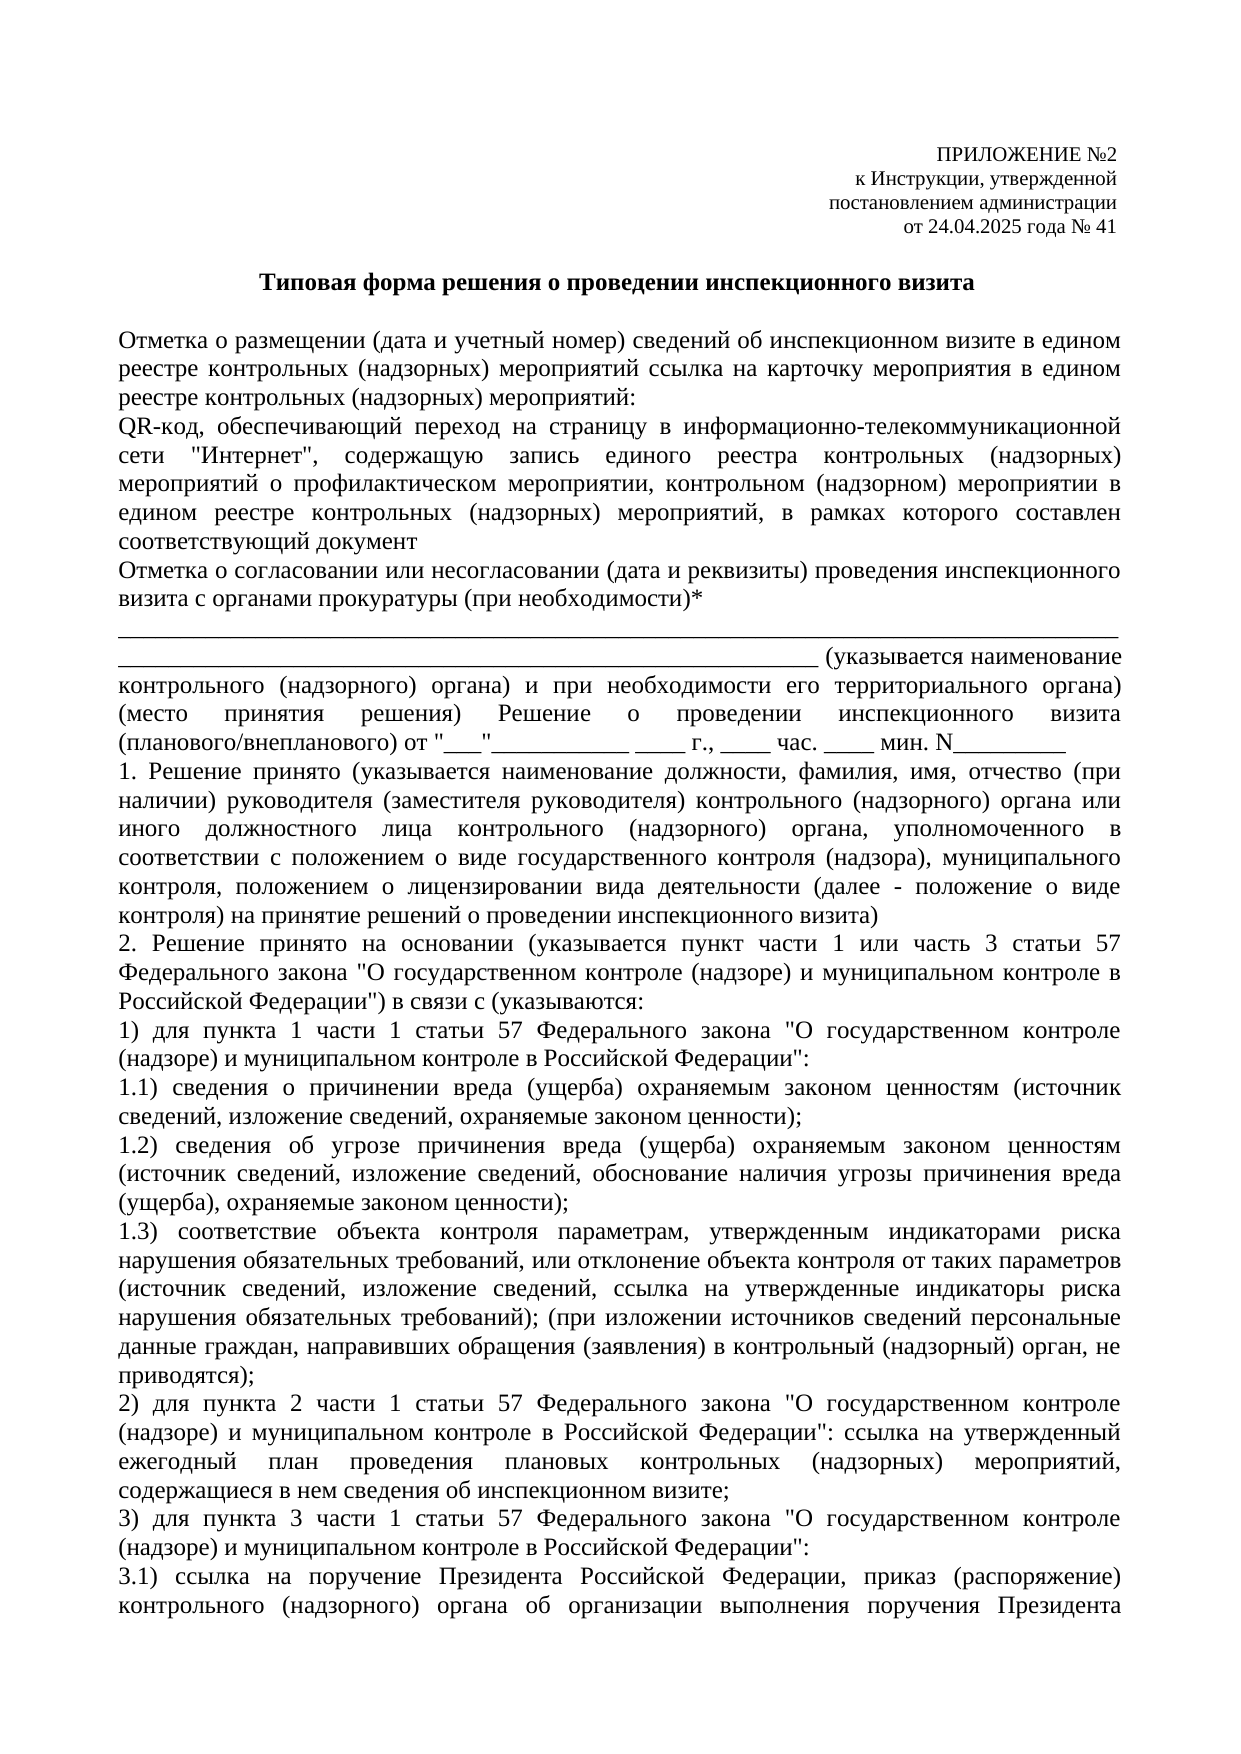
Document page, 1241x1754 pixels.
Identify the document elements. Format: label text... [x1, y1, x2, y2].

text 2) для пункта 2 части 1 статьи 57 Федерального закона "О государственном контроле (надзоре) и муниципальном контроле в Российской Федерации": ссылка на утвержденный ежегодный план проведения плановых контрольных (надзорных) мероприятий, содержащиеся в нем сведения об инспекционном визите; [118, 1388, 1122, 1503]
text 1.2) сведения об угрозе причинения вреда (ущерба) охраняемым законом ценностям (источник сведений, изложение сведений, обоснование наличия угрозы причинения вреда (ущерба), охраняемые законом ценности); [118, 1130, 1122, 1216]
text 1.3) соответствие объекта контроля параметрам, утвержденным индикаторами риска нарушения обязательных требований, или отклонение объекта контроля от таких параметров (источник сведений, изложение сведений, ссылка на утвержденные индикаторы риска нарушения обязательных требований); (при изложении источников сведений персональные данные граждан, направивших обращения (заявления) в контрольный (надзорный) орган, не приводятся); [118, 1216, 1122, 1388]
text от 24.04.2025 года № 41 [118, 214, 1122, 238]
text ________________________________________________________________________________________________________________________________________ (указывается наименование контрольного (надзорного) органа) и при необходимости его территориального органа) (место принятия решения) Решение о проведении инспекционного визита (планового/внепланового) от "___"___________ ____ г., ____ час. ____ мин. N_________ [118, 612, 1122, 756]
text 2. Решение принято на основании (указывается пункт части 1 или часть 3 статьи 57 Федерального закона "О государственном контроле (надзоре) и муниципальном контроле в Российской Федерации") в связи с (указываются: [118, 928, 1122, 1015]
text Типовая форма решения о проведении инспекционного визита [118, 267, 1122, 296]
text к Инструкции, утвержденной [118, 166, 1122, 190]
text 3) для пункта 3 части 1 статьи 57 Федерального закона "О государственном контроле (надзоре) и муниципальном контроле в Российской Федерации": [118, 1503, 1122, 1561]
text 1) для пункта 1 части 1 статьи 57 Федерального закона "О государственном контроле (надзоре) и муниципальном контроле в Российской Федерации": [118, 1015, 1122, 1072]
text Отметка о размещении (дата и учетный номер) сведений об инспекционном визите в едином реестре контрольных (надзорных) мероприятий ссылка на карточку мероприятия в едином реестре контрольных (надзорных) мероприятий: [118, 325, 1122, 411]
text 1. Решение принято (указывается наименование должности, фамилия, имя, отчество (при наличии) руководителя (заместителя руководителя) контрольного (надзорного) органа или иного должностного лица контрольного (надзорного) органа, уполномоченного в соответствии с положением о виде государственного контроля (надзора), муниципального контроля, положением о лицензировании вида деятельности (далее - положение о виде контроля) на принятие решений о проведении инспекционного визита) [118, 756, 1122, 928]
text 1.1) сведения о причинении вреда (ущерба) охраняемым законом ценностям (источник сведений, изложение сведений, охраняемые законом ценности); [118, 1072, 1122, 1130]
text 3.1) ссылка на поручение Президента Российской Федерации, приказ (распоряжение) контрольного (надзорного) органа об организации выполнения поручения Президента [118, 1561, 1122, 1618]
text QR-код, обеспечивающий переход на страницу в информационно-телекоммуникационной сети "Интернет", содержащую запись единого реестра контрольных (надзорных) мероприятий о профилактическом мероприятии, контрольном (надзорном) мероприятии в едином реестре контрольных (надзорных) мероприятий, в рамках которого составлен соответствующий документ [118, 411, 1122, 555]
text ПРИЛОЖЕНИЕ №2 [118, 142, 1122, 166]
text Отметка о согласовании или несогласовании (дата и реквизиты) проведения инспекционного визита с органами прокуратуры (при необходимости)* [118, 555, 1122, 612]
text постановлением администрации [118, 190, 1122, 214]
